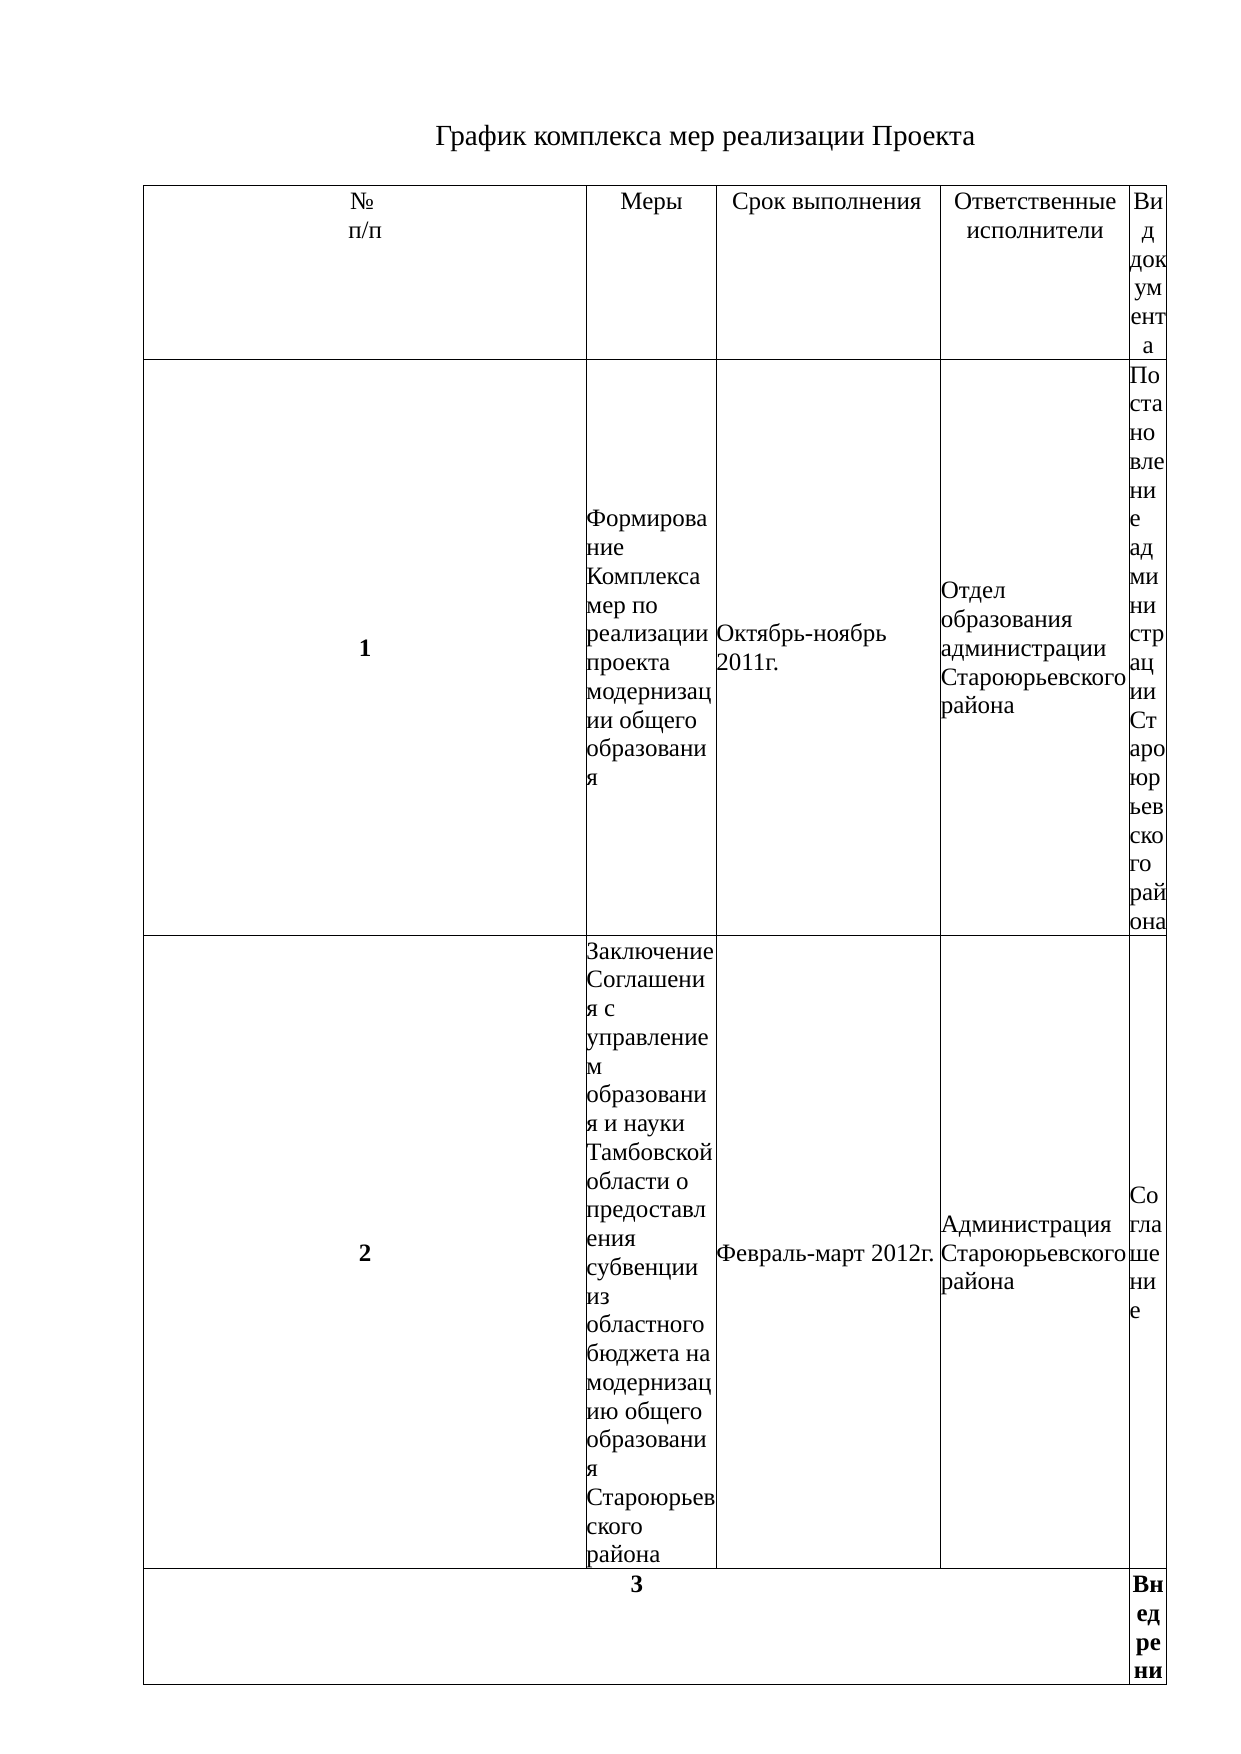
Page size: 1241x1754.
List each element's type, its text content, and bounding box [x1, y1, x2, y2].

table_cell Октябрь-ноябрь 2011г. [717, 360, 940, 935]
table_cell Постановление администрации Староюрьевского района [1130, 360, 1166, 935]
table_cell Формирование Комплекса мер по реализации проекта модернизации общего образования [587, 360, 716, 935]
table_cell 2 [144, 936, 586, 1568]
table_cell 1 [144, 360, 586, 935]
table_header № п/п [144, 186, 586, 359]
table_cell Февраль-март 2012г. [717, 936, 940, 1568]
table_header Ответственные исполнители [941, 186, 1129, 359]
table_header Вид документа [1130, 186, 1166, 359]
table_cell Заключение Соглашения с управлением образования и науки Тамбовской области о предоставления субвенции из областного бюджета на модернизацию общего образования Староюрьевского района [587, 936, 716, 1568]
table_cell 3 [144, 1569, 1129, 1684]
table_cell Отдел образования администрации Староюрьевского района [941, 360, 1129, 935]
table_cell Администрация Староюрьевского района [941, 936, 1129, 1568]
table_cell Соглашение [1130, 936, 1166, 1568]
table_cell Внедрени [1130, 1569, 1166, 1684]
table_header Срок выполнения [717, 186, 940, 359]
table_header Меры [587, 186, 716, 359]
text График комплекса мер реализации Проекта [259, 118, 1152, 152]
